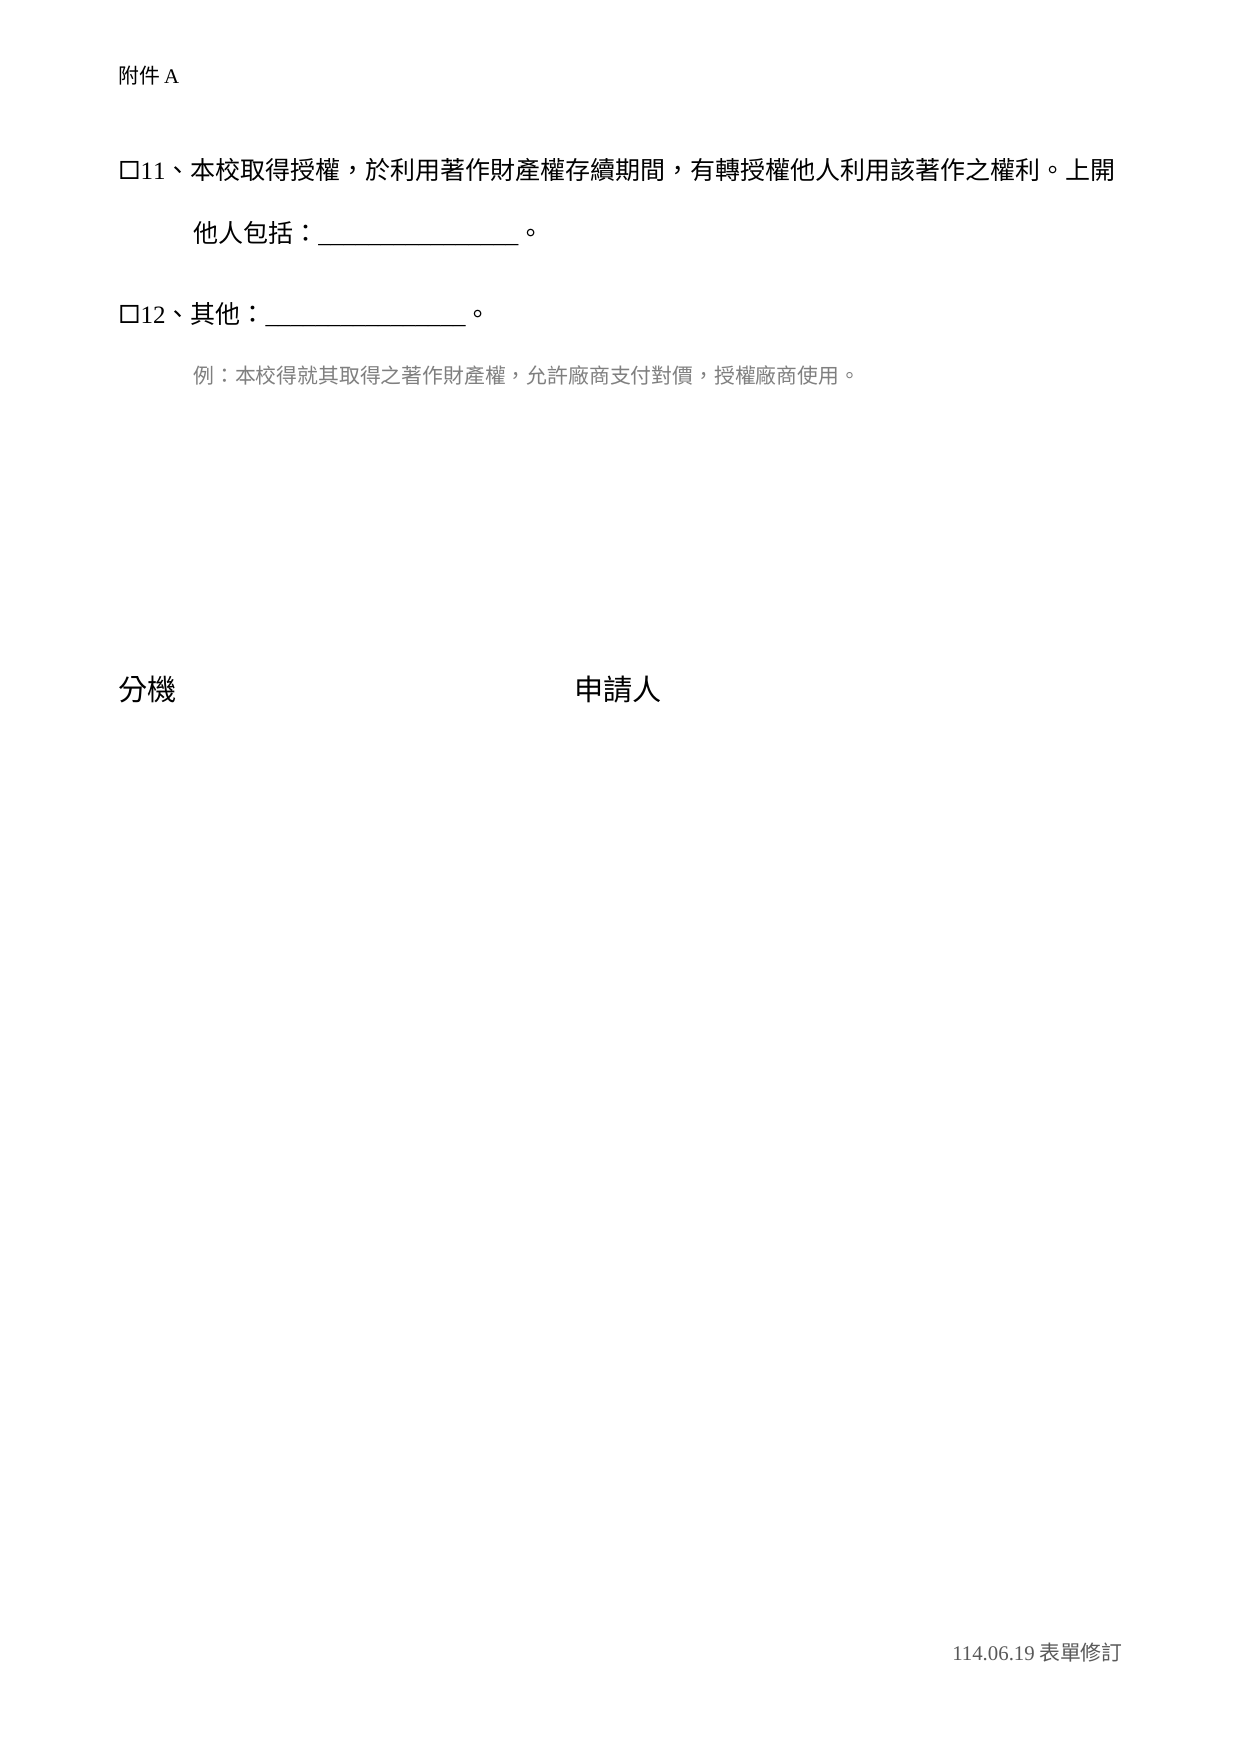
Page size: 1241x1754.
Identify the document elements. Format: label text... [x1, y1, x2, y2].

text 分機 申請人 [118, 646, 1122, 708]
text 例：本校得就其取得之著作財產權，允許廠商支付對價，授權廠商使用。 [193, 333, 1122, 396]
text 11、本校取得授權，於利用著作財產權存續期間，有轉授權他人利用該著作之權利。上開他人包括：________________。 [118, 127, 1122, 252]
text 12、其他：________________。 [118, 271, 1122, 333]
